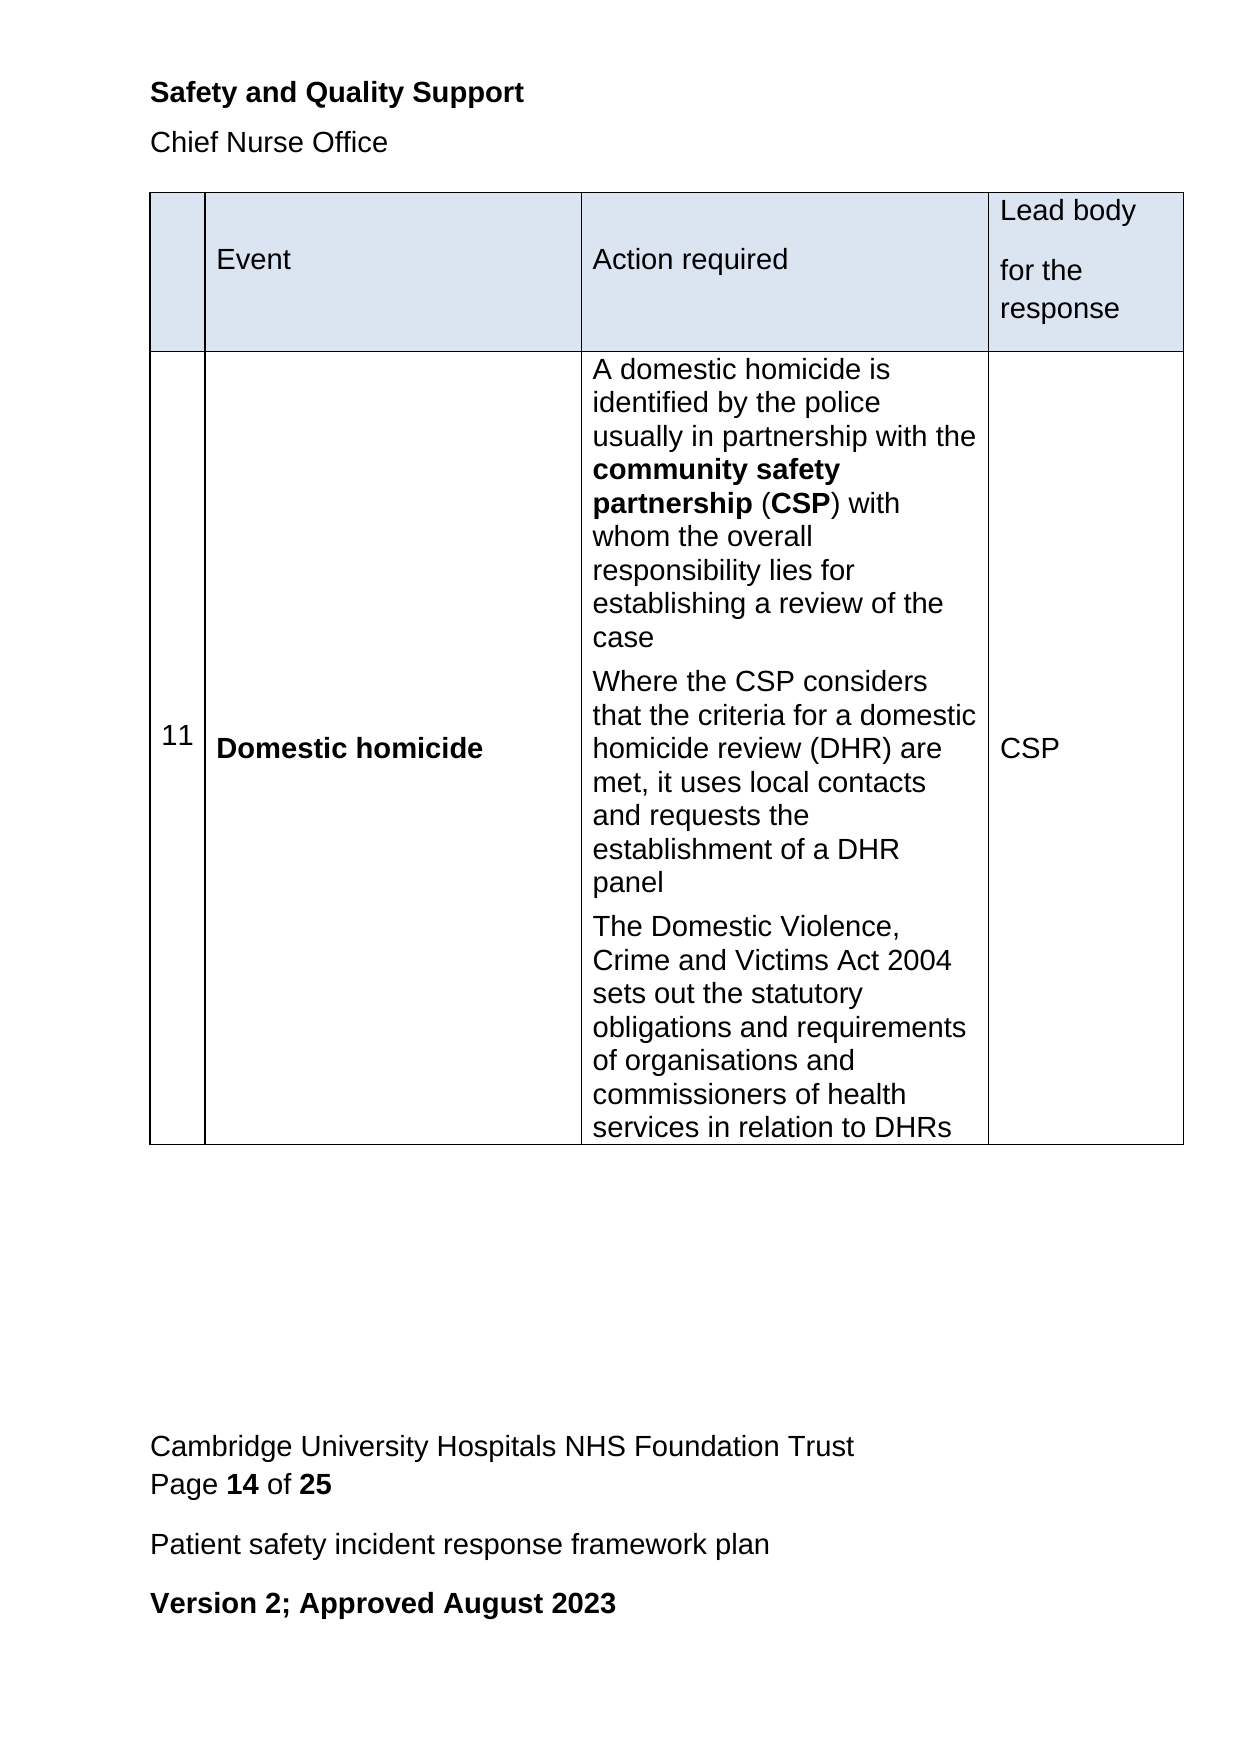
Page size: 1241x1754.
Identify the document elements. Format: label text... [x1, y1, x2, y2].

table_header Lead body for the response [989, 193, 1183, 351]
table_cell Domestic homicide [206, 352, 581, 1144]
table_cell 11 [151, 352, 204, 1144]
table_header Event [206, 193, 581, 351]
table_cell A domestic homicide is identified by the police usually in partnership with the community safety partnership (CSP) with whom the overall responsibility lies for establishing a review of the case Where the CSP considers that the criteria for a domestic homicide review (DHR) are met, it uses local contacts and requests the establishment of a DHR panel The Domestic Violence, Crime and Victims Act 2004 sets out the statutory obligations and requirements of organisations and commissioners of health services in relation to DHRs [582, 352, 988, 1144]
table_header Action required [582, 193, 988, 351]
table_header [151, 193, 204, 351]
table_cell CSP [989, 352, 1183, 1144]
